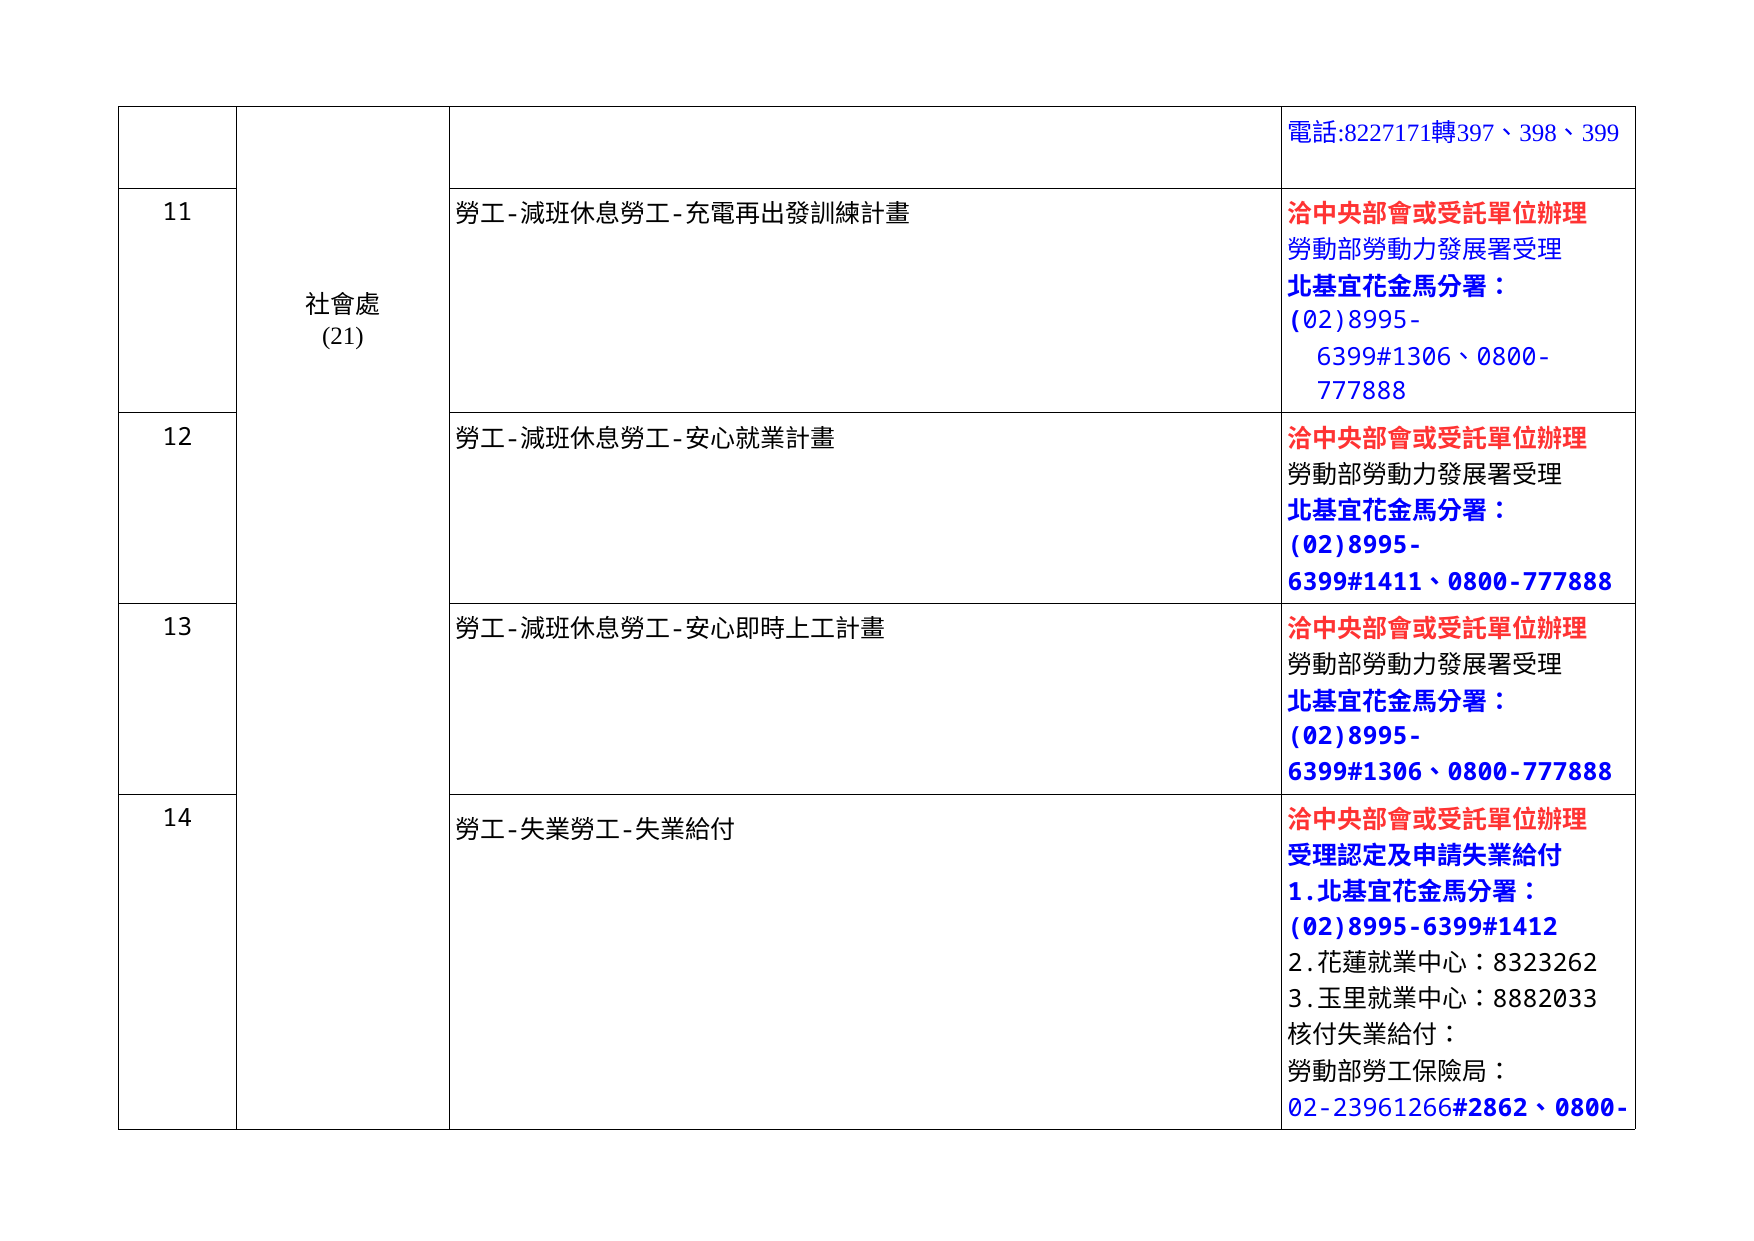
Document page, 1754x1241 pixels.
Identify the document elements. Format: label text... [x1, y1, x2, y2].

table_cell 社會處 (21) [237, 107, 449, 1129]
table_cell 勞工-減班休息勞工-安心即時上工計畫 [450, 604, 1281, 793]
table_cell [450, 107, 1281, 188]
table_cell 勞工-減班休息勞工-充電再出發訓練計畫 [450, 189, 1281, 412]
table_cell 洽中央部會或受託單位辦理 受理認定及申請失業給付 1.北基宜花金馬分署： (02)8995-6399#1412 2.花蓮就業中心：8323262 3.玉里就業中心：8882033 核付失業給付： 勞動部勞工保險局： 02-23961266#2862、0800- [1282, 795, 1635, 1129]
table_cell 洽中央部會或受託單位辦理 勞動部勞動力發展署受理 北基宜花金馬分署： (02)8995-6399#1411、0800-777888 [1282, 413, 1635, 603]
table_cell 洽中央部會或受託單位辦理 勞動部勞動力發展署受理 北基宜花金馬分署： (02)8995-6399#1306、0800-777888 [1282, 604, 1635, 793]
table_cell 洽中央部會或受託單位辦理 勞動部勞動力發展署受理 北基宜花金馬分署： (02)8995-6399#1306、0800-777888 [1282, 189, 1635, 412]
table_cell 13 [119, 604, 236, 793]
table_cell 勞工-失業勞工-失業給付 [450, 795, 1281, 1129]
table_cell 11 [119, 189, 236, 412]
table_cell 14 [119, 795, 236, 1129]
table_cell 電話:8227171轉397、398、399 [1282, 107, 1635, 188]
table_cell [119, 107, 236, 188]
table_cell 12 [119, 413, 236, 603]
table_cell 勞工-減班休息勞工-安心就業計畫 [450, 413, 1281, 603]
